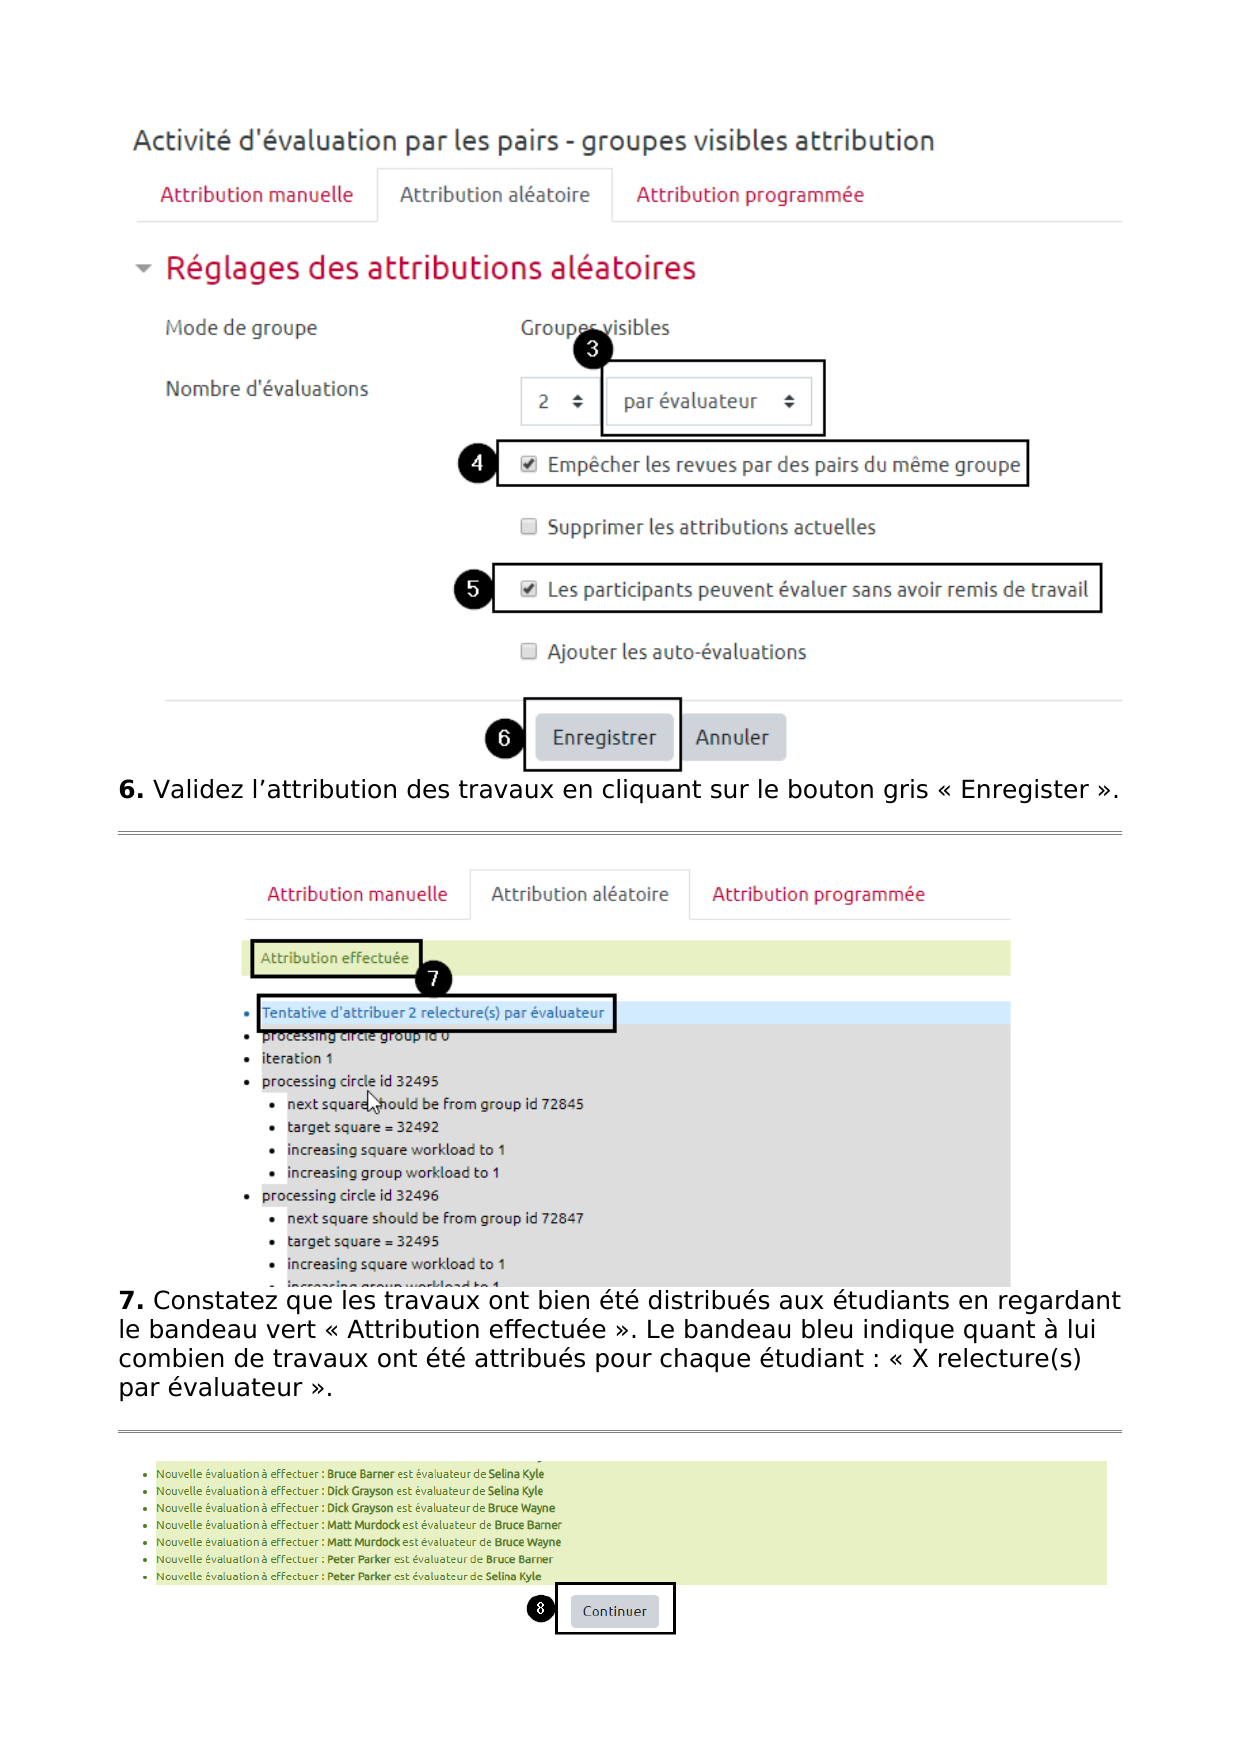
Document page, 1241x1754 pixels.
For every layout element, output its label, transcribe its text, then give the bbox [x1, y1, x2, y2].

text 7. Constatez que les travaux ont bien été distribués aux étudiants en regardant le bandeau vert « Attribution effectuée ». Le bandeau bleu indique quant à lui combien de travaux ont été attribués pour chaque étudiant : « X relecture(s) par évaluateur ». [118, 863, 1122, 1403]
picture [118, 118, 1123, 776]
picture [229, 863, 1011, 1287]
picture [118, 1461, 1123, 1635]
text 6. Validez l’attribution des travaux en cliquant sur le bouton gris « Enregister ». [118, 776, 1122, 804]
